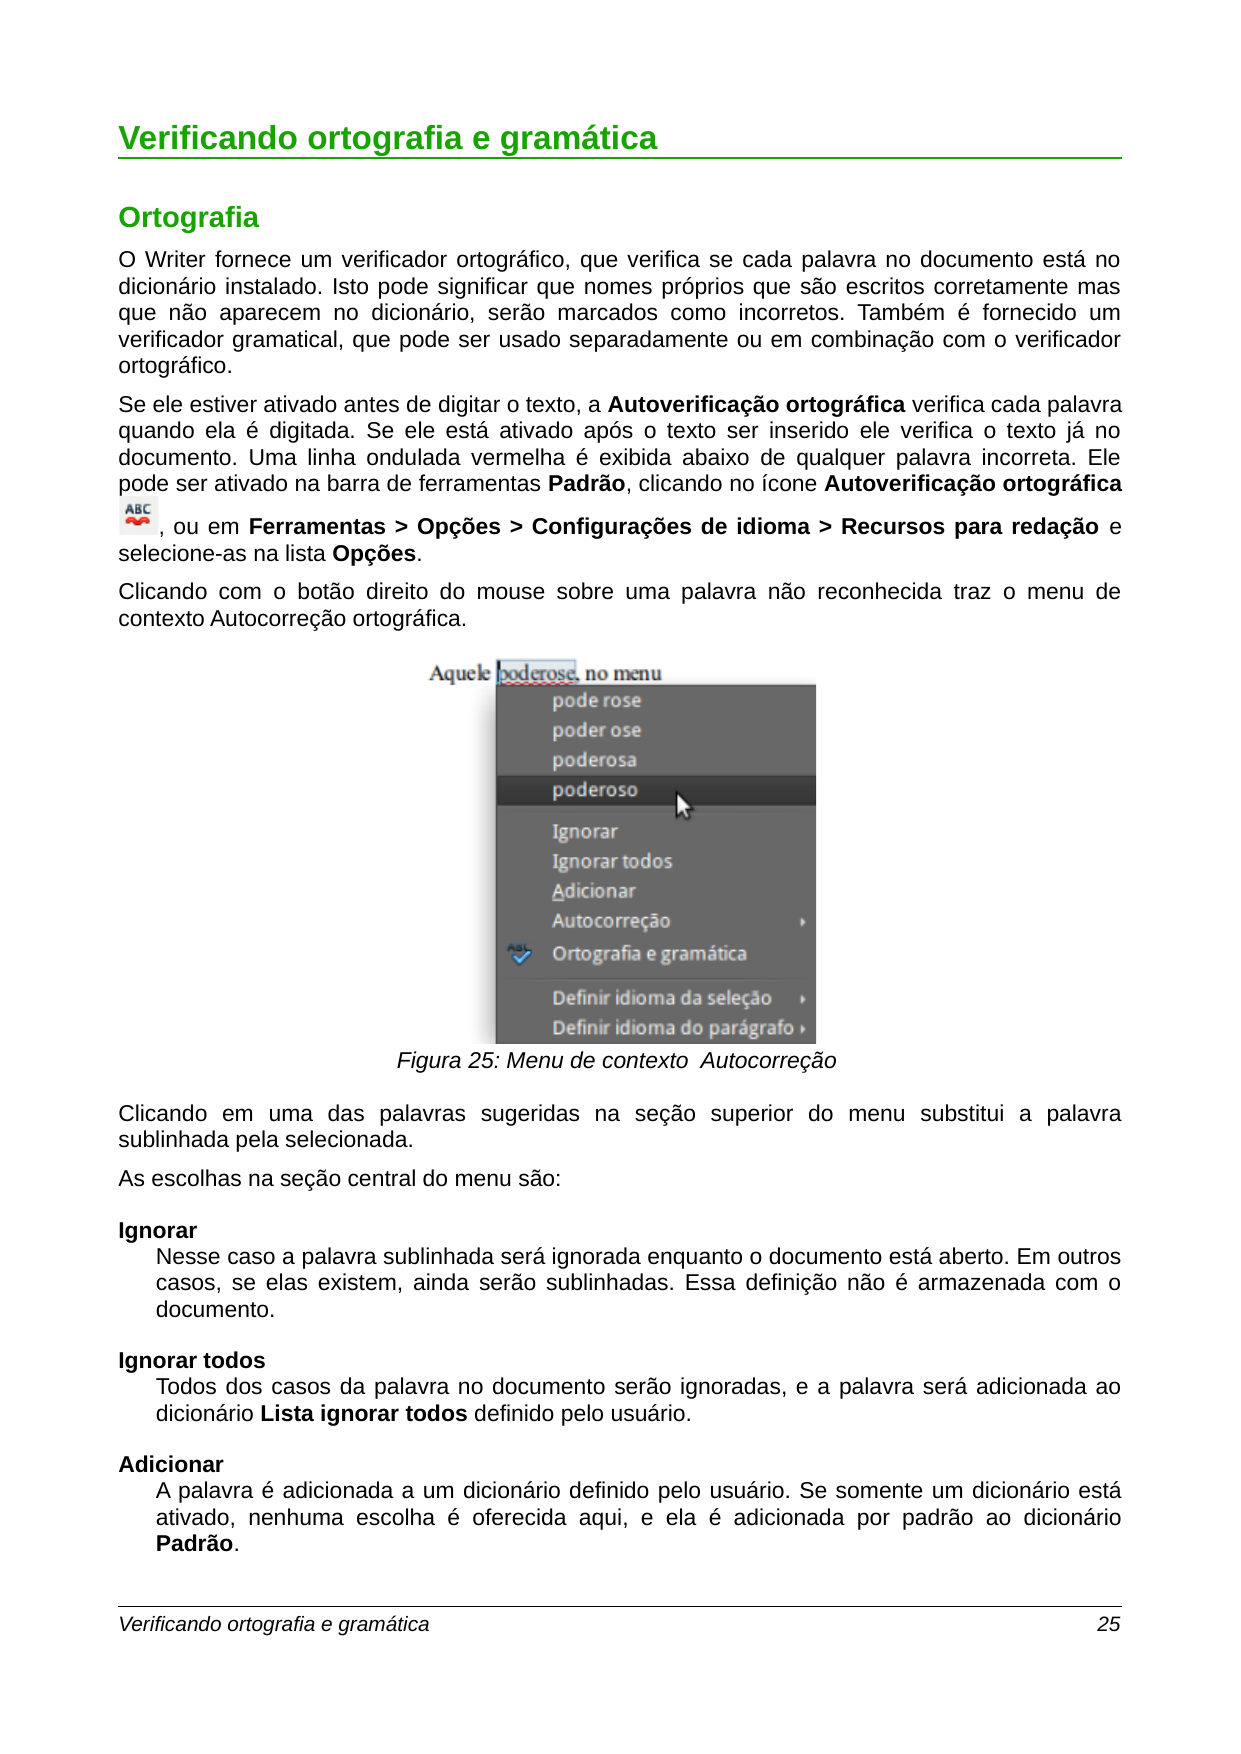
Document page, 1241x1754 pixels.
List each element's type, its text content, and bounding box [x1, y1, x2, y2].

subtitle Verificando ortografia e gramática [118, 118, 1122, 157]
text Ignorar [118, 1217, 1122, 1243]
picture [118, 496, 159, 535]
text A palavra é adicionada a um dicionário definido pelo usuário. Se somente um dicionário está ativado, nenhuma escolha é oferecida aqui, e ela é adicionada por padrão ao dicionário Padrão. [156, 1477, 1122, 1556]
text Ignorar todos [118, 1347, 1122, 1373]
text Figura 25: Menu de contexto Autocorreção [397, 656, 843, 1073]
text Nesse caso a palavra sublinhada será ignorada enquanto o documento está aberto. Em outros casos, se elas existem, ainda serão sublinhadas. Essa definição não é armazenada com o documento. [156, 1243, 1122, 1322]
subtitle Ortografia [118, 201, 1122, 234]
text O Writer fornece um verificador ortográfico, que verifica se cada palavra no documento está no dicionário instalado. Isto pode significar que nomes próprios que são escritos corretamente mas que não aparecem no dicionário, serão marcados como incorretos. Também é fornecido um verificador gramatical, que pode ser usado separadamente ou em combinação com o verificador ortográfico. [118, 246, 1122, 378]
picture [424, 657, 817, 1044]
text Clicando com o botão direito do mouse sobre uma palavra não reconhecida traz o menu de contexto Autocorreção ortográfica. [118, 578, 1122, 631]
text Clicando em uma das palavras sugeridas na seção superior do menu substitui a palavra sublinhada pela selecionada. [118, 1100, 1122, 1153]
text As escolhas na seção central do menu são: [118, 1165, 1122, 1192]
text Adicionar [118, 1451, 1122, 1477]
text Todos dos casos da palavra no documento serão ignoradas, e a palavra será adicionada ao dicionário Lista ignorar todos definido pelo usuário. [156, 1373, 1122, 1426]
text Se ele estiver ativado antes de digitar o texto, a Autoverificação ortográfica verifica cada palavra quando ela é digitada. Se ele está ativado após o texto ser inserido ele verifica o texto já no documento. Uma linha ondulada vermelha é exibida abaixo de qualquer palavra incorreta. Ele pode ser ativado na barra de ferramentas Padrão, clicando no ícone Autoverificação ortográfica , ou em Ferramentas > Opções > Configurações de idioma > Recursos para redação e selecione-as na lista Opções. [118, 391, 1122, 566]
